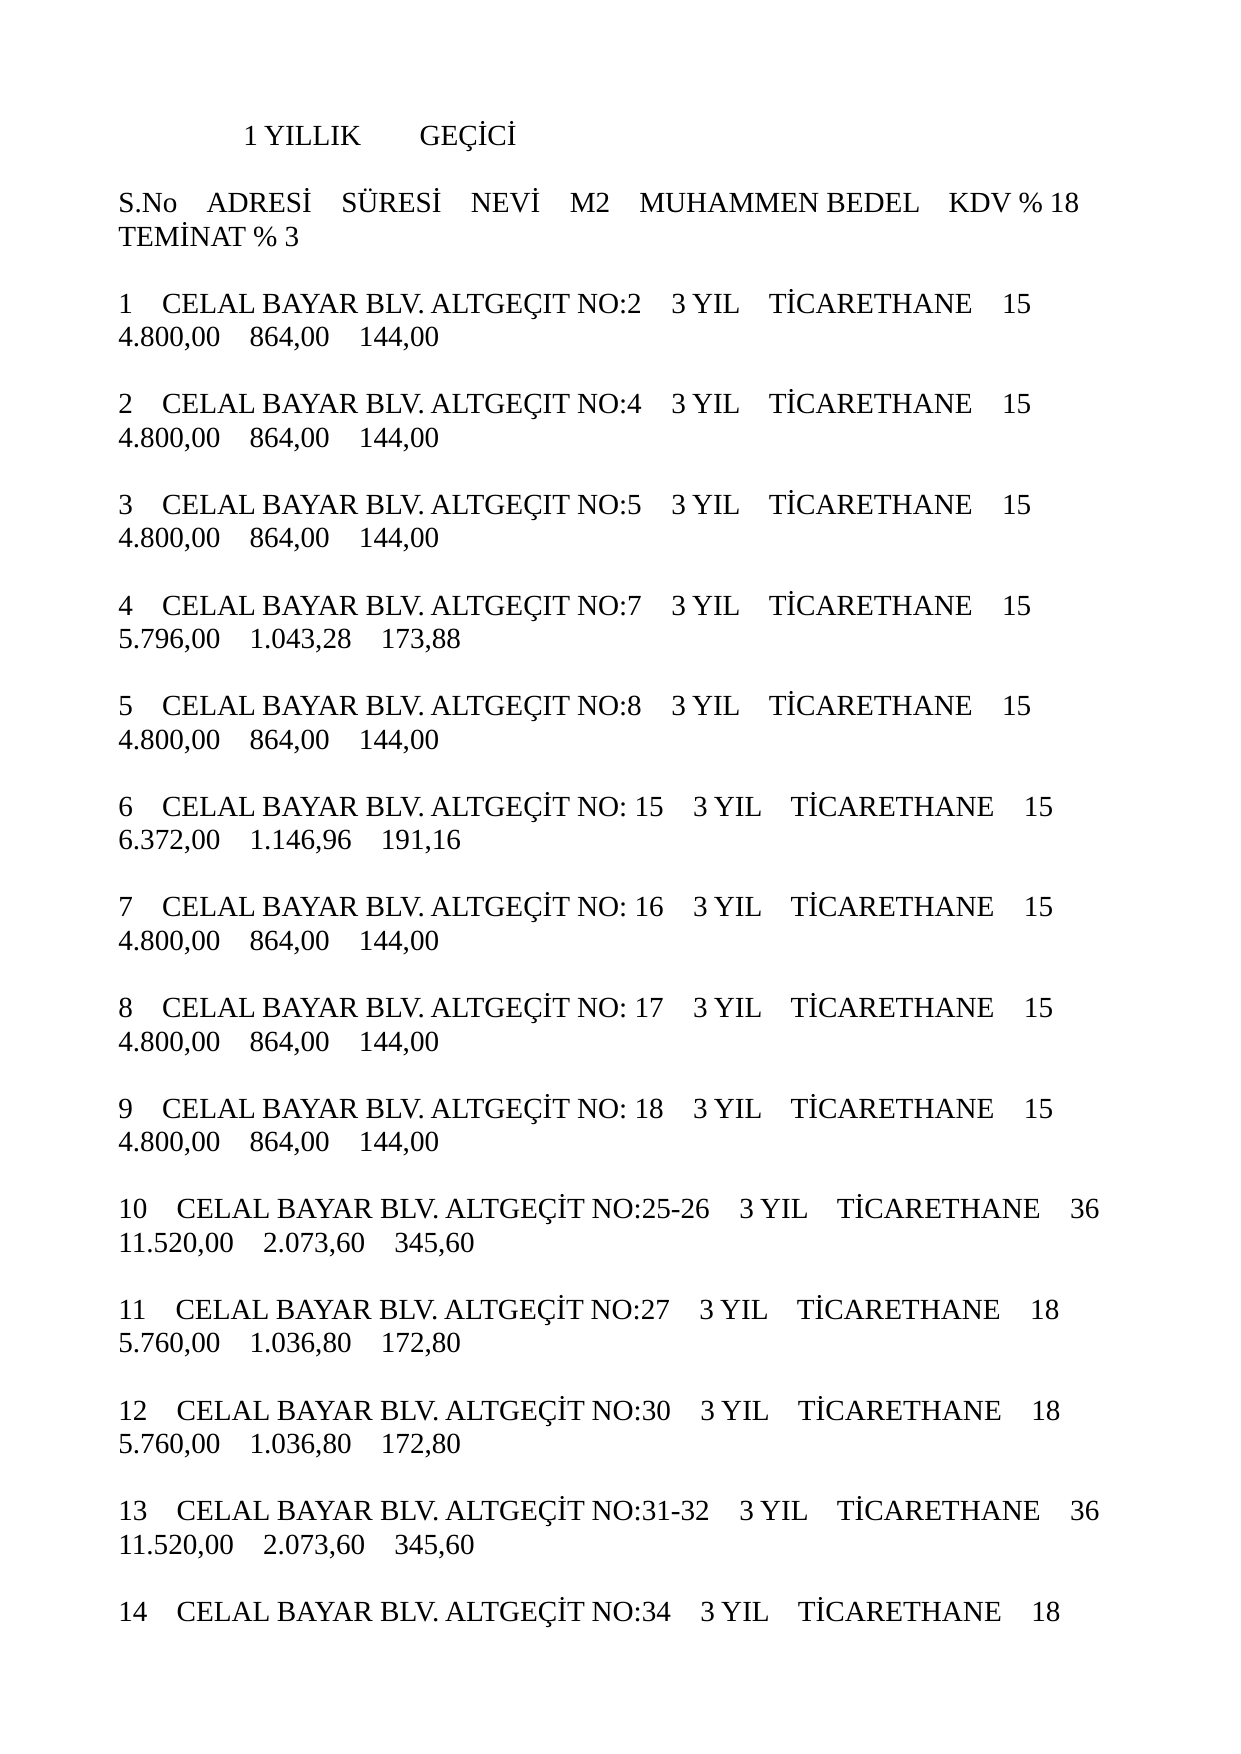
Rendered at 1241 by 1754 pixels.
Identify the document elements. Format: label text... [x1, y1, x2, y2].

text 14 CELAL BAYAR BLV. ALTGEÇİT NO:34 3 YIL TİCARETHANE 18 [118, 1594, 1122, 1627]
text 11 CELAL BAYAR BLV. ALTGEÇİT NO:27 3 YIL TİCARETHANE 18 5.760,00 1.036,80 172,80 [118, 1292, 1122, 1359]
text 7 CELAL BAYAR BLV. ALTGEÇİT NO: 16 3 YIL TİCARETHANE 15 4.800,00 864,00 144,00 [118, 889, 1122, 957]
text 1 CELAL BAYAR BLV. ALTGEÇIT NO:2 3 YIL TİCARETHANE 15 4.800,00 864,00 144,00 [118, 286, 1122, 353]
text 8 CELAL BAYAR BLV. ALTGEÇİT NO: 17 3 YIL TİCARETHANE 15 4.800,00 864,00 144,00 [118, 990, 1122, 1057]
text 5 CELAL BAYAR BLV. ALTGEÇIT NO:8 3 YIL TİCARETHANE 15 4.800,00 864,00 144,00 [118, 688, 1122, 755]
text 2 CELAL BAYAR BLV. ALTGEÇIT NO:4 3 YIL TİCARETHANE 15 4.800,00 864,00 144,00 [118, 386, 1122, 453]
text 3 CELAL BAYAR BLV. ALTGEÇIT NO:5 3 YIL TİCARETHANE 15 4.800,00 864,00 144,00 [118, 487, 1122, 554]
text 6 CELAL BAYAR BLV. ALTGEÇİT NO: 15 3 YIL TİCARETHANE 15 6.372,00 1.146,96 191,16 [118, 789, 1122, 856]
text 1 YILLIK GEÇİCİ [118, 118, 1122, 152]
text S.No ADRESİ SÜRESİ NEVİ M2 MUHAMMEN BEDEL KDV % 18 TEMİNAT % 3 [118, 185, 1122, 252]
text 13 CELAL BAYAR BLV. ALTGEÇİT NO:31-32 3 YIL TİCARETHANE 36 11.520,00 2.073,60 345,60 [118, 1493, 1122, 1560]
text 9 CELAL BAYAR BLV. ALTGEÇİT NO: 18 3 YIL TİCARETHANE 15 4.800,00 864,00 144,00 [118, 1091, 1122, 1158]
text 10 CELAL BAYAR BLV. ALTGEÇİT NO:25-26 3 YIL TİCARETHANE 36 11.520,00 2.073,60 345,60 [118, 1191, 1122, 1258]
text 4 CELAL BAYAR BLV. ALTGEÇIT NO:7 3 YIL TİCARETHANE 15 5.796,00 1.043,28 173,88 [118, 588, 1122, 655]
text 12 CELAL BAYAR BLV. ALTGEÇİT NO:30 3 YIL TİCARETHANE 18 5.760,00 1.036,80 172,80 [118, 1393, 1122, 1460]
